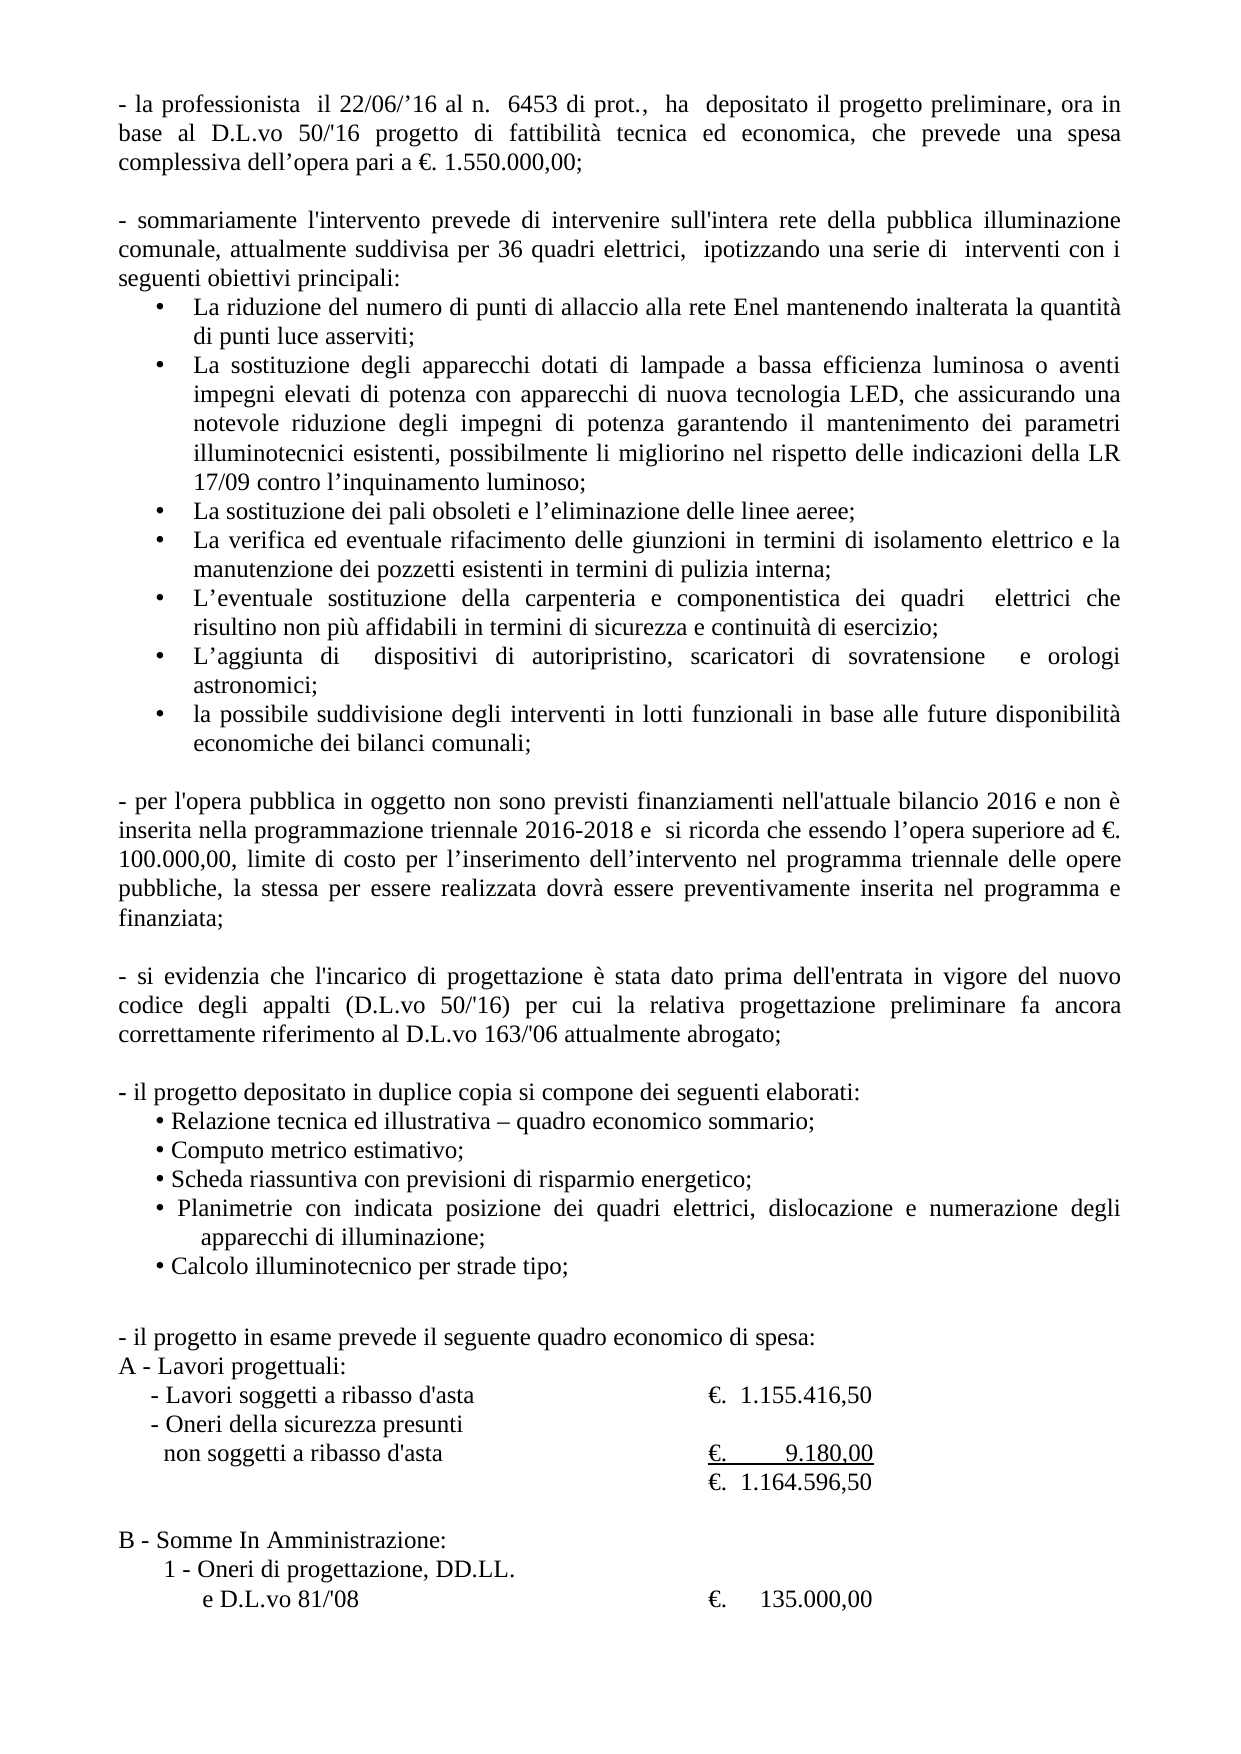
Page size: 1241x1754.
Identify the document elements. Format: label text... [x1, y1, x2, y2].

text A - Lavori progettuali: [118, 1351, 1122, 1380]
list La sostituzione degli apparecchi dotati di lampade a bassa efficienza luminosa o aventi impegni elevati di potenza con apparecchi di nuova tecnologia LED, che assicurando una notevole riduzione degli impegni di potenza garantendo il mantenimento dei parametri illuminotecnici esistenti, possibilmente li migliorino nel rispetto delle indicazioni della LR 17/09 contro l’inquinamento luminoso; [156, 350, 1122, 496]
text - sommariamente l'intervento prevede di intervenire sull'intera rete della pubblica illuminazione comunale, attualmente suddivisa per 36 quadri elettrici, ipotizzando una serie di interventi con i seguenti obiettivi principali: [118, 205, 1122, 292]
list La verifica ed eventuale rifacimento delle giunzioni in termini di isolamento elettrico e la manutenzione dei pozzetti esistenti in termini di pulizia interna; [156, 524, 1122, 583]
text - si evidenzia che l'incarico di progettazione è stata dato prima dell'entrata in vigore del nuovo codice degli appalti (D.L.vo 50/'16) per cui la relativa progettazione preliminare fa ancora correttamente riferimento al D.L.vo 163/'06 attualmente abrogato; [118, 961, 1122, 1048]
list La riduzione del numero di punti di allaccio alla rete Enel mantenendo inalterata la quantità di punti luce asserviti; [156, 292, 1122, 350]
text e D.L.vo 81/'08 €. 135.000,00 [118, 1583, 1122, 1612]
text 1 - Oneri di progettazione, DD.LL. [118, 1554, 1122, 1583]
text - il progetto in esame prevede il seguente quadro economico di spesa: [118, 1322, 1122, 1351]
text - Lavori soggetti a ribasso d'asta €. 1.155.416,50 [118, 1380, 1122, 1409]
text €. 1.164.596,50 [118, 1467, 1122, 1496]
list la possibile suddivisione degli interventi in lotti funzionali in base alle future disponibilità economiche dei bilanci comunali; [156, 699, 1122, 757]
text B - Somme In Amministrazione: [118, 1525, 1122, 1554]
text non soggetti a ribasso d'asta €. 9.180,00 [118, 1438, 1122, 1467]
list Computo metrico estimativo; [156, 1135, 1122, 1164]
list La sostituzione dei pali obsoleti e l’eliminazione delle linee aeree; [156, 496, 1122, 524]
text - la professionista il 22/06/’16 al n. 6453 di prot., ha depositato il progetto preliminare, ora in base al D.L.vo 50/'16 progetto di fattibilità tecnica ed economica, che prevede una spesa complessiva dell’opera pari a €. 1.550.000,00; [118, 89, 1122, 176]
list L’eventuale sostituzione della carpenteria e componentistica dei quadri elettrici che risultino non più affidabili in termini di sicurezza e continuità di esercizio; [156, 583, 1122, 641]
list Calcolo illuminotecnico per strade tipo; [156, 1251, 1122, 1280]
list Relazione tecnica ed illustrativa – quadro economico sommario; [156, 1106, 1122, 1135]
text - per l'opera pubblica in oggetto non sono previsti finanziamenti nell'attuale bilancio 2016 e non è inserita nella programmazione triennale 2016-2018 e si ricorda che essendo l’opera superiore ad €. 100.000,00, limite di costo per l’inserimento dell’intervento nel programma triennale delle opere pubbliche, la stessa per essere realizzata dovrà essere preventivamente inserita nel programma e finanziata; [118, 786, 1122, 931]
list L’aggiunta di dispositivi di autoripristino, scaricatori di sovratensione e orologi astronomici; [156, 641, 1122, 699]
text - Oneri della sicurezza presunti [118, 1409, 1122, 1438]
text - il progetto depositato in duplice copia si compone dei seguenti elaborati: [118, 1077, 1122, 1106]
list Planimetrie con indicata posizione dei quadri elettrici, dislocazione e numerazione degli apparecchi di illuminazione; [156, 1193, 1122, 1251]
list Scheda riassuntiva con previsioni di risparmio energetico; [156, 1164, 1122, 1193]
